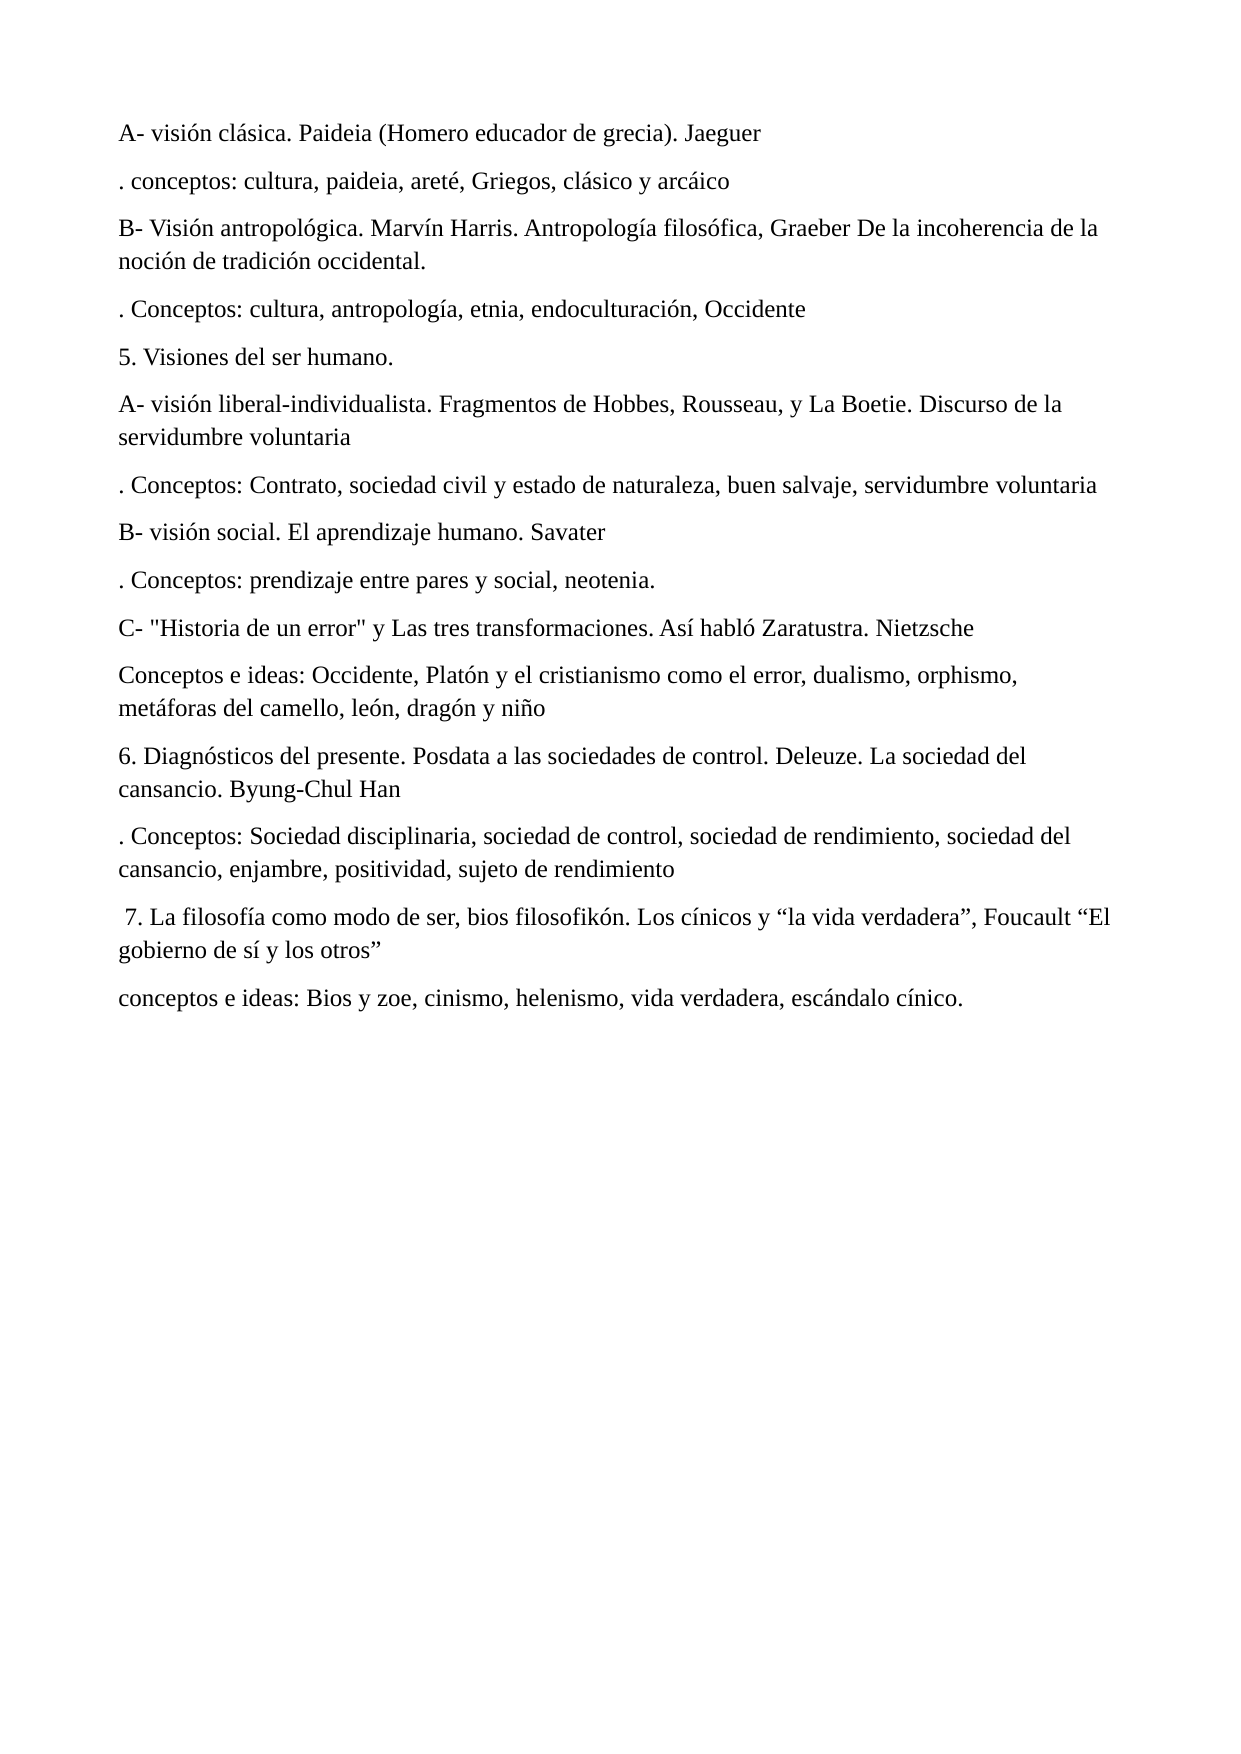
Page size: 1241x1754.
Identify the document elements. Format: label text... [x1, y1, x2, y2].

text . Conceptos: cultura, antropología, etnia, endoculturación, Occidente [118, 294, 1122, 323]
text . conceptos: cultura, paideia, areté, Griegos, clásico y arcáico [118, 166, 1122, 194]
text Conceptos e ideas: Occidente, Platón y el cristianismo como el error, dualismo, orphismo, metáforas del camello, león, dragón y niño [118, 660, 1122, 722]
text . Conceptos: Sociedad disciplinaria, sociedad de control, sociedad de rendimiento, sociedad del cansancio, enjambre, positividad, sujeto de rendimiento [118, 821, 1122, 883]
text . Conceptos: prendizaje entre pares y social, neotenia. [118, 565, 1122, 594]
text C- "Historia de un error" y Las tres transformaciones. Así habló Zaratustra. Nietzsche [118, 613, 1122, 641]
text . Conceptos: Contrato, sociedad civil y estado de naturaleza, buen salvaje, servidumbre voluntaria [118, 470, 1122, 498]
text 6. Diagnósticos del presente. Posdata a las sociedades de control. Deleuze. La sociedad del cansancio. Byung-Chul Han [118, 741, 1122, 803]
text conceptos e ideas: Bios y zoe, cinismo, helenismo, vida verdadera, escándalo cínico. [118, 983, 1122, 1011]
text B- Visión antropológica. Marvín Harris. Antropología filosófica, Graeber De la incoherencia de la noción de tradición occidental. [118, 213, 1122, 275]
text 5. Visiones del ser humano. [118, 342, 1122, 370]
text B- visión social. El aprendizaje humano. Savater [118, 517, 1122, 546]
text 7. La filosofía como modo de ser, bios filosofikón. Los cínicos y “la vida verdadera”, Foucault “El gobierno de sí y los otros” [118, 902, 1122, 964]
text A- visión liberal-individualista. Fragmentos de Hobbes, Rousseau, y La Boetie. Discurso de la servidumbre voluntaria [118, 389, 1122, 451]
text A- visión clásica. Paideia (Homero educador de grecia). Jaeguer [118, 118, 1122, 147]
